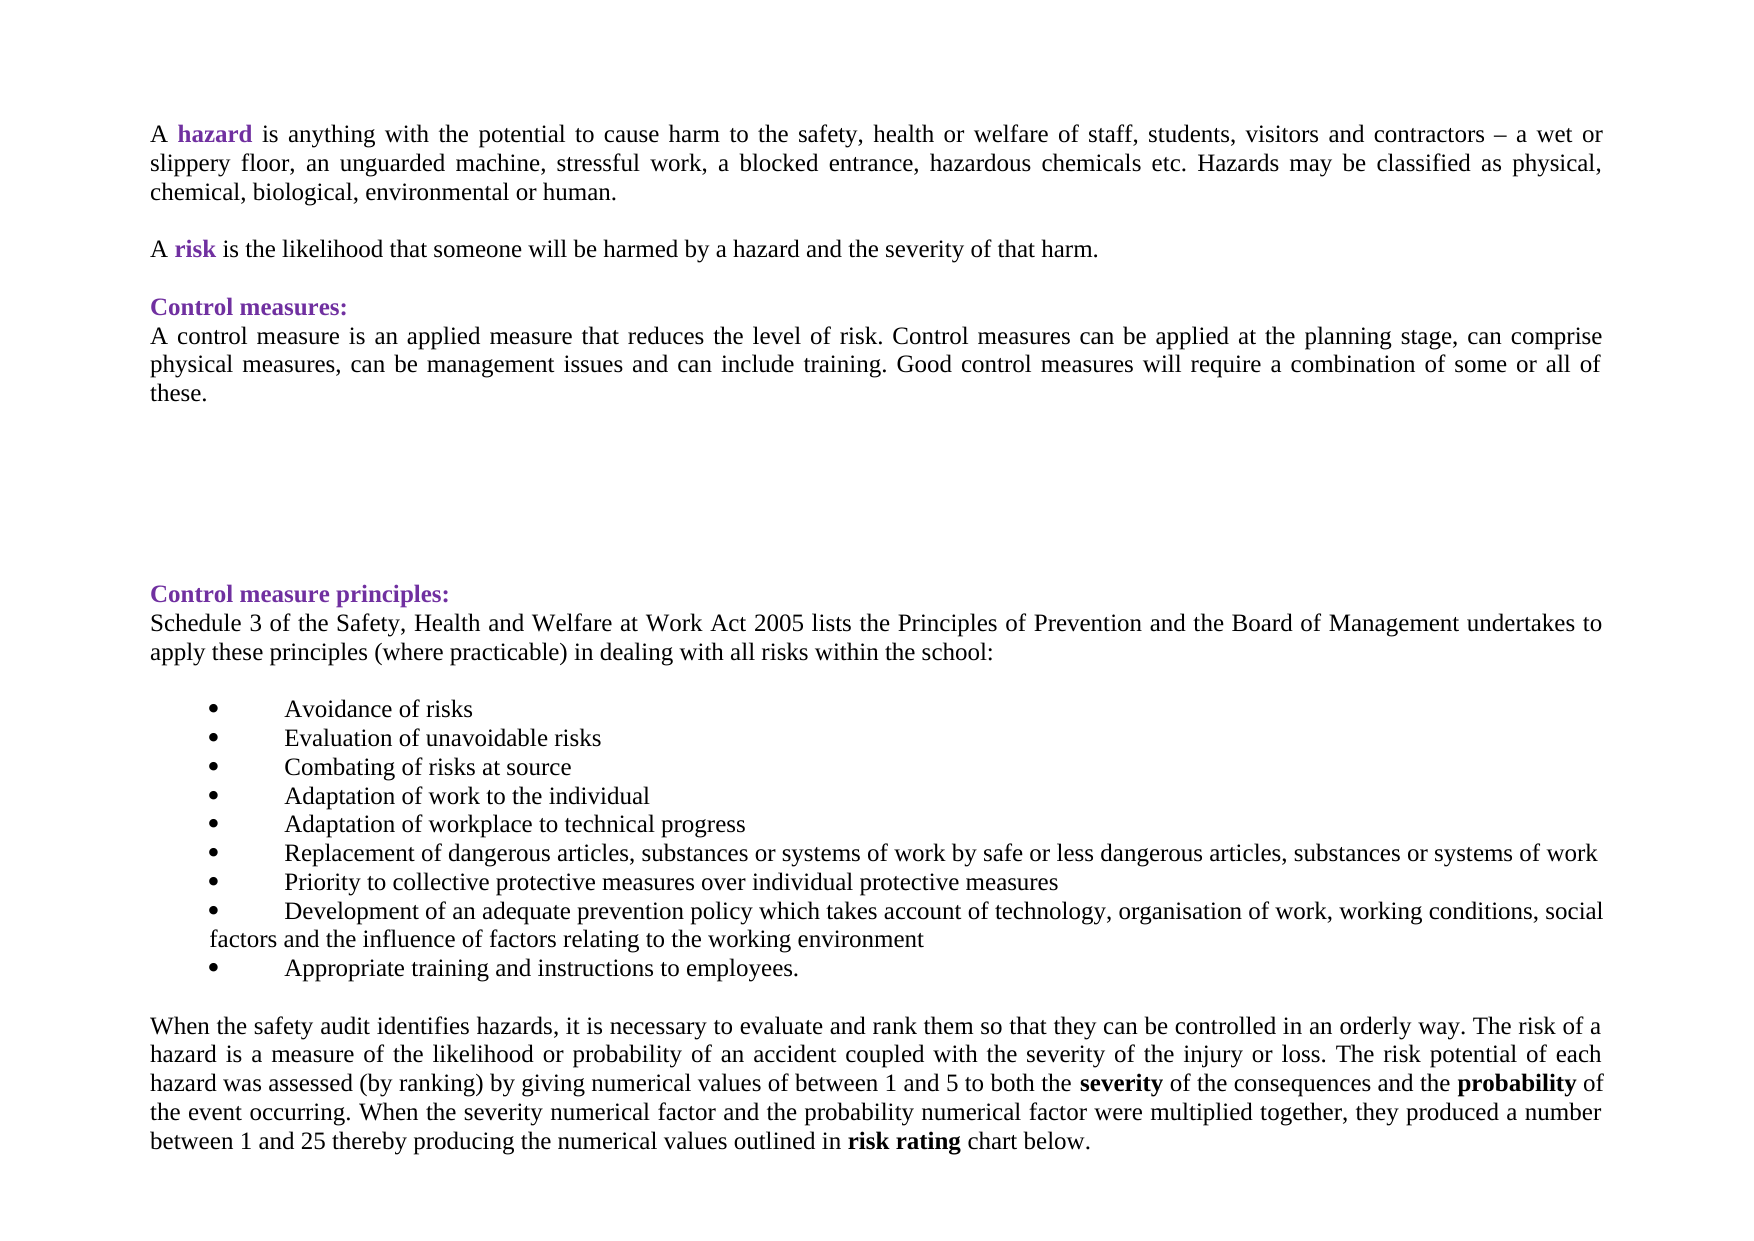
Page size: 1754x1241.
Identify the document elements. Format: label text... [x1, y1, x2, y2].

list Appropriate training and instructions to employees. [209, 953, 1604, 982]
text Control measure principles: [150, 579, 1604, 608]
list Priority to collective protective measures over individual protective measures [209, 867, 1604, 896]
list Combating of risks at source [209, 752, 1604, 781]
text A hazard is anything with the potential to cause harm to the safety, health or welfare of staff, students, visitors and contractors – a wet or slippery floor, an unguarded machine, stressful work, a blocked entrance, hazardous chemicals etc. Hazards may be classified as physical, chemical, biological, environmental or human. [150, 119, 1604, 206]
text Schedule 3 of the Safety, Health and Welfare at Work Act 2005 lists the Principles of Prevention and the Board of Management undertakes to apply these principles (where practicable) in dealing with all risks within the school: [150, 608, 1604, 666]
text Control measures: [150, 292, 1604, 321]
list Avoidance of risks [209, 694, 1604, 723]
text A risk is the likelihood that someone will be harmed by a hazard and the severity of that harm. [150, 234, 1604, 263]
text A control measure is an applied measure that reduces the level of risk. Control measures can be applied at the planning stage, can comprise physical measures, can be management issues and can include training. Good control measures will require a combination of some or all of these. [150, 321, 1604, 407]
text When the safety audit identifies hazards, it is necessary to evaluate and rank them so that they can be controlled in an orderly way. The risk of a hazard is a measure of the likelihood or probability of an accident coupled with the severity of the injury or loss. The risk potential of each hazard was assessed (by ranking) by giving numerical values of between 1 and 5 to both the severity of the consequences and the probability of the event occurring. When the severity numerical factor and the probability numerical factor were multiplied together, they produced a number between 1 and 25 thereby producing the numerical values outlined in risk rating chart below. [150, 1011, 1604, 1154]
list Evaluation of unavoidable risks [209, 723, 1604, 752]
list Adaptation of work to the individual [209, 781, 1604, 809]
list Development of an adequate prevention policy which takes account of technology, organisation of work, working conditions, social factors and the influence of factors relating to the working environment [209, 896, 1604, 953]
list Adaptation of workplace to technical progress [209, 809, 1604, 838]
list Replacement of dangerous articles, substances or systems of work by safe or less dangerous articles, substances or systems of work [209, 838, 1604, 867]
